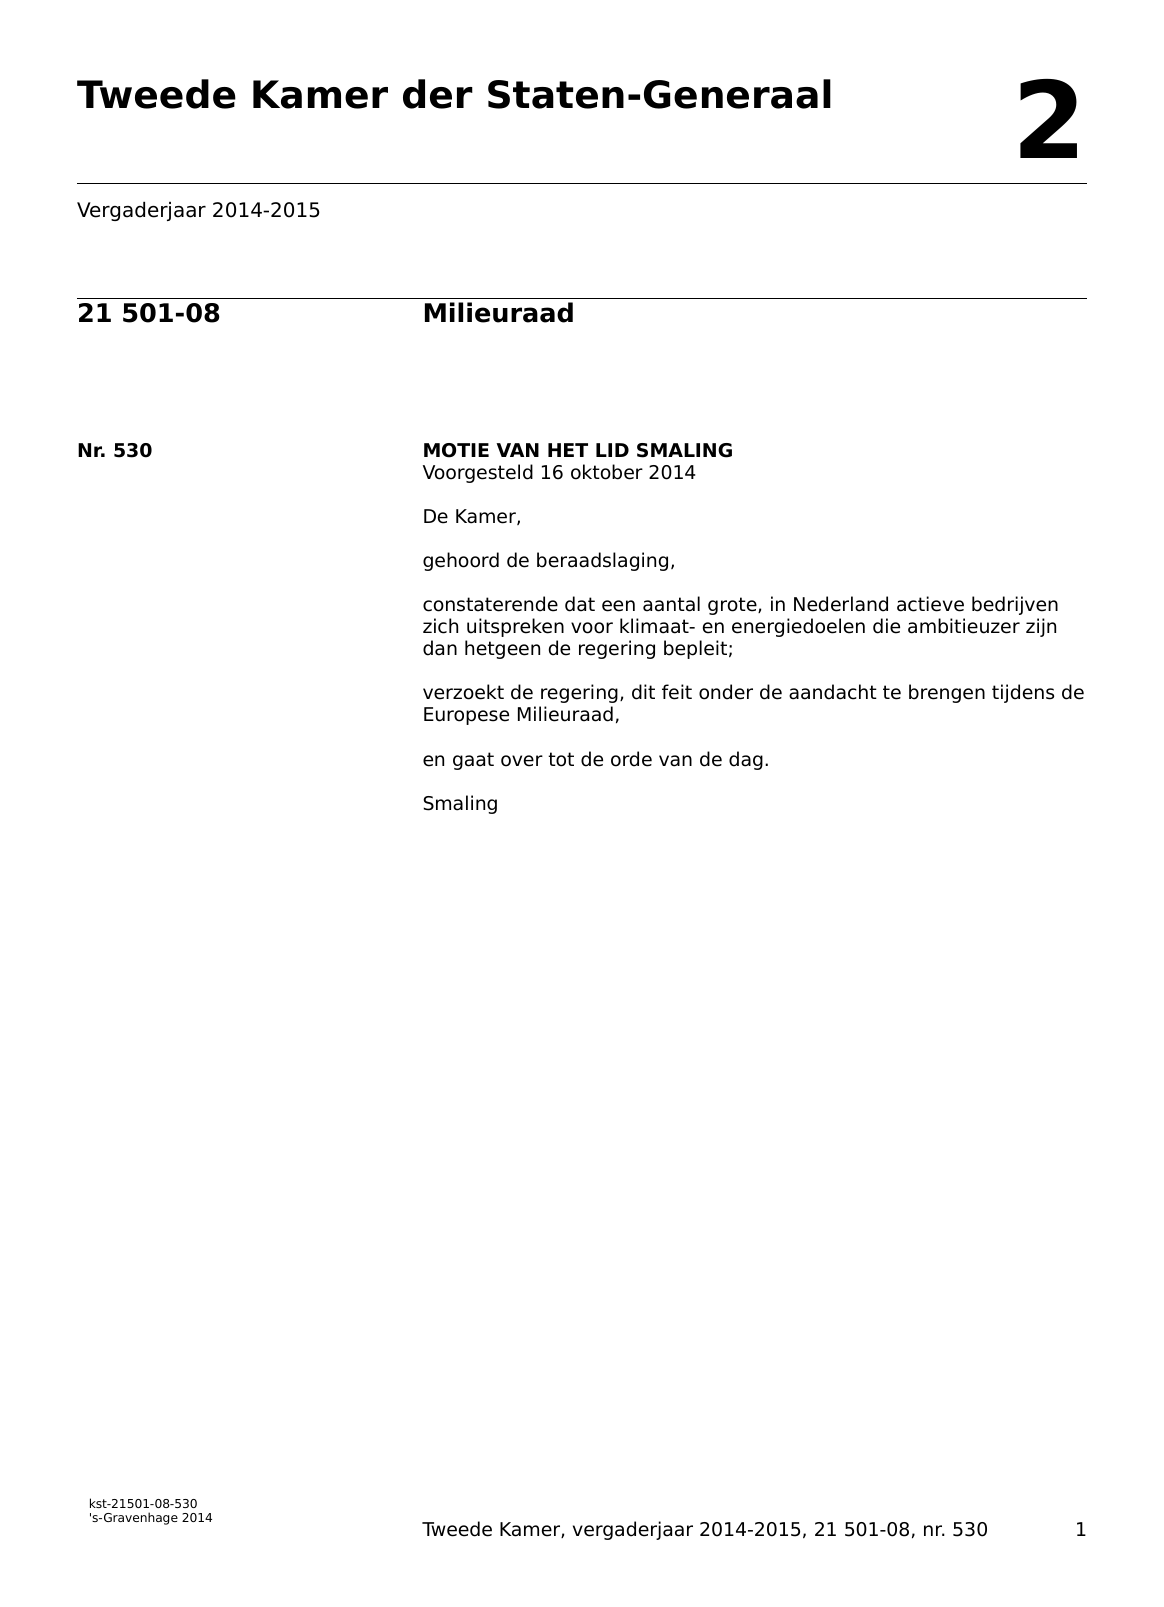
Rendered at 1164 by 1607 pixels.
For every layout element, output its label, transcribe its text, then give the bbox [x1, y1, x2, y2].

text De Kamer, [422, 506, 1087, 528]
text en gaat over tot de orde van de dag. [422, 748, 1087, 770]
text Smaling [422, 793, 1087, 814]
text gehoord de beraadslaging, [422, 550, 1087, 572]
table_cell Vergaderjaar 2014-2015 [77, 184, 1087, 298]
text Voorgesteld 16 oktober 2014 [422, 462, 1087, 484]
text constaterende dat een aantal grote, in Nederland actieve bedrijven zich uitspreken voor klimaat- en energiedoelen die ambitieuzer zijn dan hetgeen de regering bepleit; [422, 594, 1087, 660]
text kst-21501-08-530 [88, 1497, 323, 1511]
subtitle 21 501-08 Milieuraad [77, 299, 1087, 329]
text 's-Gravenhage 2014 [88, 1511, 323, 1525]
table_header 2 [886, 59, 1087, 183]
text verzoekt de regering, dit feit onder de aandacht te brengen tijdens de Europese Milieuraad, [422, 682, 1087, 726]
table_header Tweede Kamer der Staten-Generaal [77, 59, 886, 183]
subtitle Nr. 530 MOTIE VAN HET LID SMALING [77, 440, 1087, 462]
